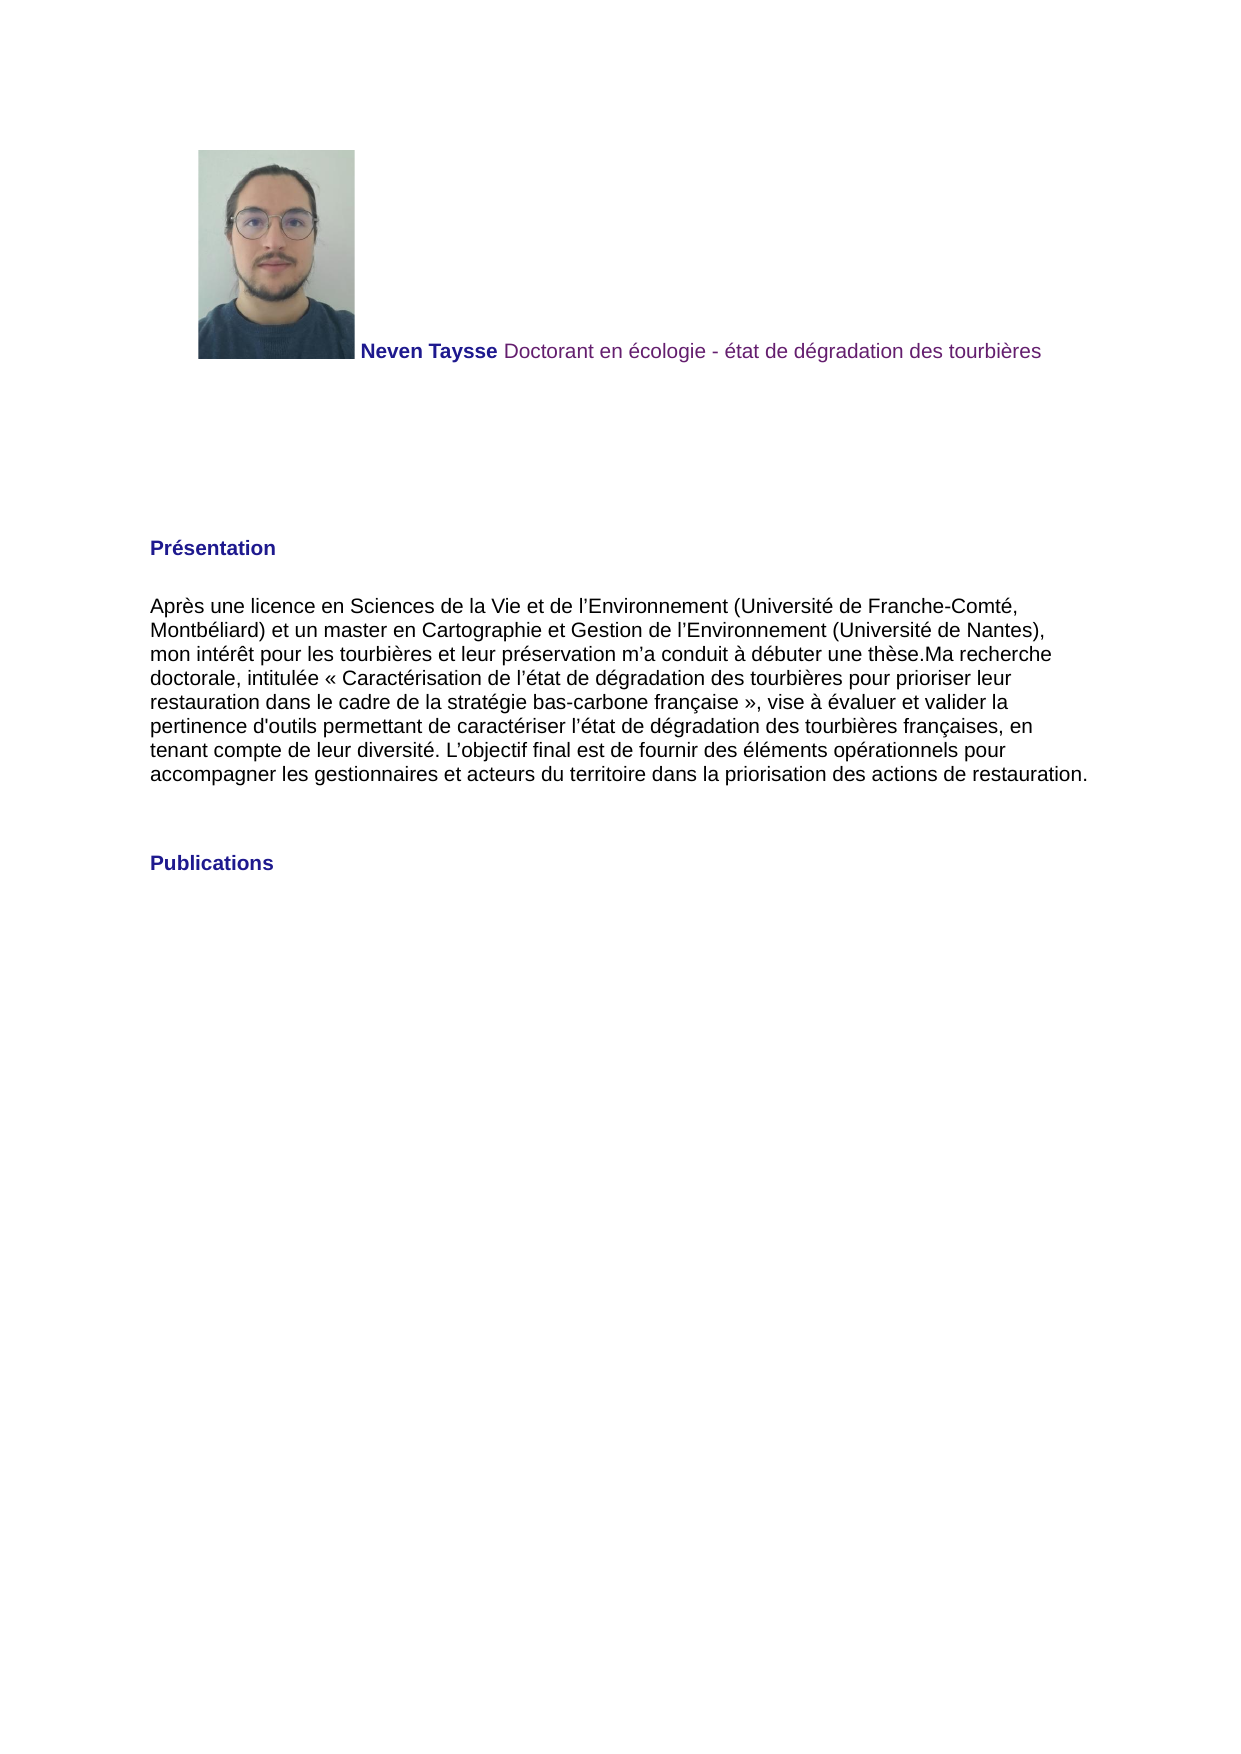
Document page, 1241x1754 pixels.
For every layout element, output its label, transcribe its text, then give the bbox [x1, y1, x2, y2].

subtitle Neven Taysse Doctorant en écologie - état de dégradation des tourbières [150, 150, 1090, 363]
text Après une licence en Sciences de la Vie et de l’Environnement (Université de Franche-Comté, Montbéliard) et un master en Cartographie et Gestion de l’Environnement (Université de Nantes), mon intérêt pour les tourbières et leur préservation m’a conduit à débuter une thèse.Ma recherche doctorale, intitulée « Caractérisation de l’état de dégradation des tourbières pour prioriser leur restauration dans le cadre de la stratégie bas-carbone française », vise à évaluer et valider la pertinence d'outils permettant de caractériser l’état de dégradation des tourbières françaises, en tenant compte de leur diversité. L’objectif final est de fournir des éléments opérationnels pour accompagner les gestionnaires et acteurs du territoire dans la priorisation des actions de restauration. [150, 594, 1090, 786]
subtitle Présentation [150, 536, 1090, 559]
subtitle Publications [150, 851, 1090, 875]
picture [198, 150, 355, 359]
